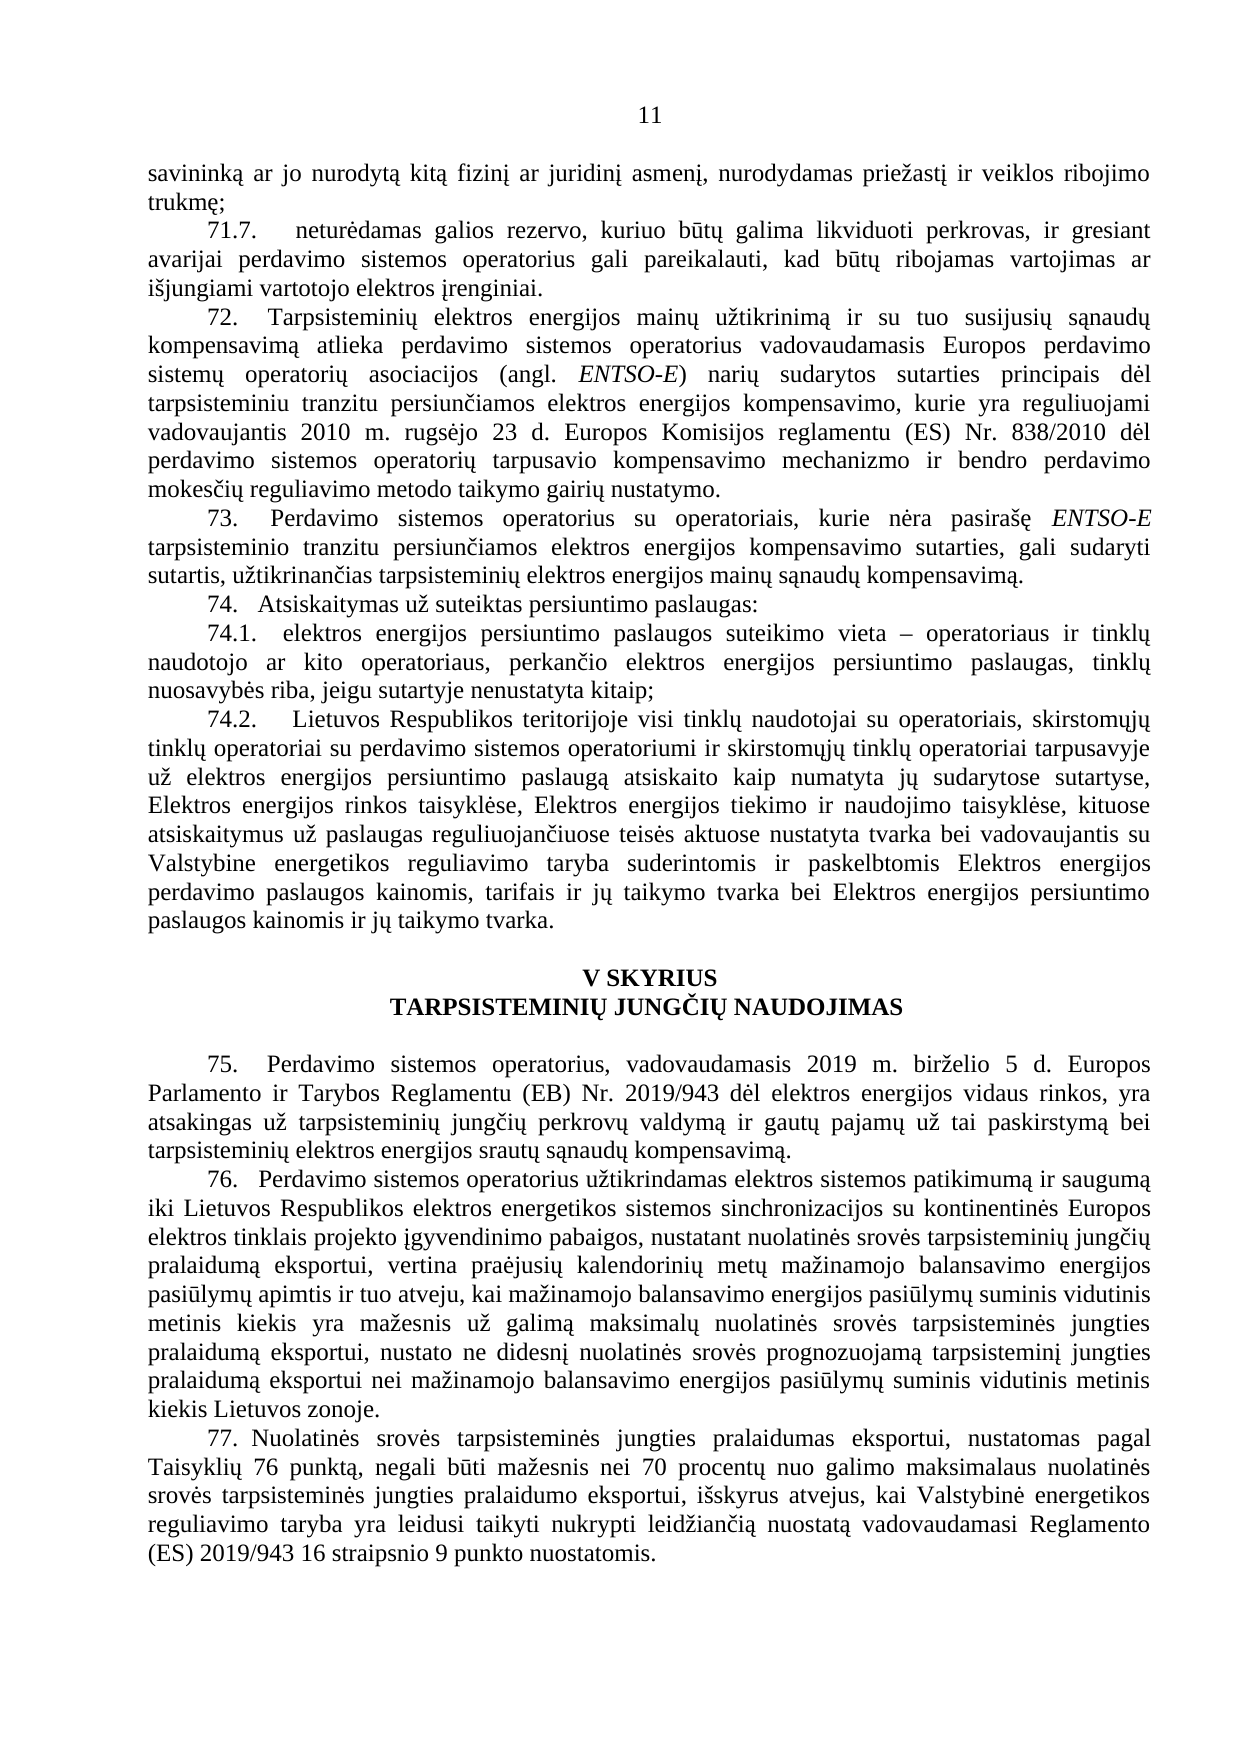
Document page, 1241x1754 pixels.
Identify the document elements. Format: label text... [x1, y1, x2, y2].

text savininką ar jo nurodytą kitą fizinį ar juridinį asmenį, nurodydamas priežastį ir veiklos ribojimo trukmę; [148, 158, 1152, 215]
text 72. Tarpsisteminių elektros energijos mainų užtikrinimą ir su tuo susijusių sąnaudų kompensavimą atlieka perdavimo sistemos operatorius vadovaudamasis Europos perdavimo sistemų operatorių asociacijos (angl. ENTSO-E) narių sudarytos sutarties principais dėl tarpsisteminiu tranzitu persiunčiamos elektros energijos kompensavimo, kurie yra reguliuojami vadovaujantis 2010 m. rugsėjo 23 d. Europos Komisijos reglamentu (ES) Nr. 838/2010 dėl perdavimo sistemos operatorių tarpusavio kompensavimo mechanizmo ir bendro perdavimo mokesčių reguliavimo metodo taikymo gairių nustatymo. [148, 302, 1152, 503]
text V SKYRIUS [148, 963, 1152, 992]
text 75. Perdavimo sistemos operatorius, vadovaudamasis 2019 m. birželio 5 d. Europos Parlamento ir Tarybos Reglamentu (EB) Nr. 2019/943 dėl elektros energijos vidaus rinkos, yra atsakingas už tarpsisteminių jungčių perkrovų valdymą ir gautų pajamų už tai paskirstymą bei tarpsisteminių elektros energijos srautų sąnaudų kompensavimą. [148, 1049, 1152, 1164]
text 77. Nuolatinės srovės tarpsisteminės jungties pralaidumas eksportui, nustatomas pagal Taisyklių 76 punktą, negali būti mažesnis nei 70 procentų nuo galimo maksimalaus nuolatinės srovės tarpsisteminės jungties pralaidumo eksportui, išskyrus atvejus, kai Valstybinė energetikos reguliavimo taryba yra leidusi taikyti nukrypti leidžiančią nuostatą vadovaudamasi Reglamento (ES) 2019/943 16 straipsnio 9 punkto nuostatomis. [148, 1423, 1152, 1567]
text 76. Perdavimo sistemos operatorius užtikrindamas elektros sistemos patikimumą ir saugumą iki Lietuvos Respublikos elektros energetikos sistemos sinchronizacijos su kontinentinės Europos elektros tinklais projekto įgyvendinimo pabaigos, nustatant nuolatinės srovės tarpsisteminių jungčių pralaidumą eksportui, vertina praėjusių kalendorinių metų mažinamojo balansavimo energijos pasiūlymų apimtis ir tuo atveju, kai mažinamojo balansavimo energijos pasiūlymų suminis vidutinis metinis kiekis yra mažesnis už galimą maksimalų nuolatinės srovės tarpsisteminės jungties pralaidumą eksportui, nustato ne didesnį nuolatinės srovės prognozuojamą tarpsisteminį jungties pralaidumą eksportui nei mažinamojo balansavimo energijos pasiūlymų suminis vidutinis metinis kiekis Lietuvos zonoje. [148, 1164, 1152, 1423]
text 71.7. neturėdamas galios rezervo, kuriuo būtų galima likviduoti perkrovas, ir gresiant avarijai perdavimo sistemos operatorius gali pareikalauti, kad būtų ribojamas vartojimas ar išjungiami vartotojo elektros įrenginiai. [148, 215, 1152, 302]
text 74.1. elektros energijos persiuntimo paslaugos suteikimo vieta – operatoriaus ir tinklų naudotojo ar kito operatoriaus, perkančio elektros energijos persiuntimo paslaugas, tinklų nuosavybės riba, jeigu sutartyje nenustatyta kitaip; [148, 618, 1152, 704]
text 74. Atsiskaitymas už suteiktas persiuntimo paslaugas: [148, 589, 1152, 618]
text 73. Perdavimo sistemos operatorius su operatoriais, kurie nėra pasirašę ENTSO-E tarpsisteminio tranzitu persiunčiamos elektros energijos kompensavimo sutarties, gali sudaryti sutartis, užtikrinančias tarpsisteminių elektros energijos mainų sąnaudų kompensavimą. [148, 503, 1152, 589]
text 74.2. Lietuvos Respublikos teritorijoje visi tinklų naudotojai su operatoriais, skirstomųjų tinklų operatoriai su perdavimo sistemos operatoriumi ir skirstomųjų tinklų operatoriai tarpusavyje už elektros energijos persiuntimo paslaugą atsiskaito kaip numatyta jų sudarytose sutartyse, Elektros energijos rinkos taisyklėse, Elektros energijos tiekimo ir naudojimo taisyklėse, kituose atsiskaitymus už paslaugas reguliuojančiuose teisės aktuose nustatyta tvarka bei vadovaujantis su Valstybine energetikos reguliavimo taryba suderintomis ir paskelbtomis Elektros energijos perdavimo paslaugos kainomis, tarifais ir jų taikymo tvarka bei Elektros energijos persiuntimo paslaugos kainomis ir jų taikymo tvarka. [148, 704, 1152, 934]
text TARPSISTEMINIŲ JUNGČIŲ NAUDOJIMAS [148, 992, 1152, 1020]
